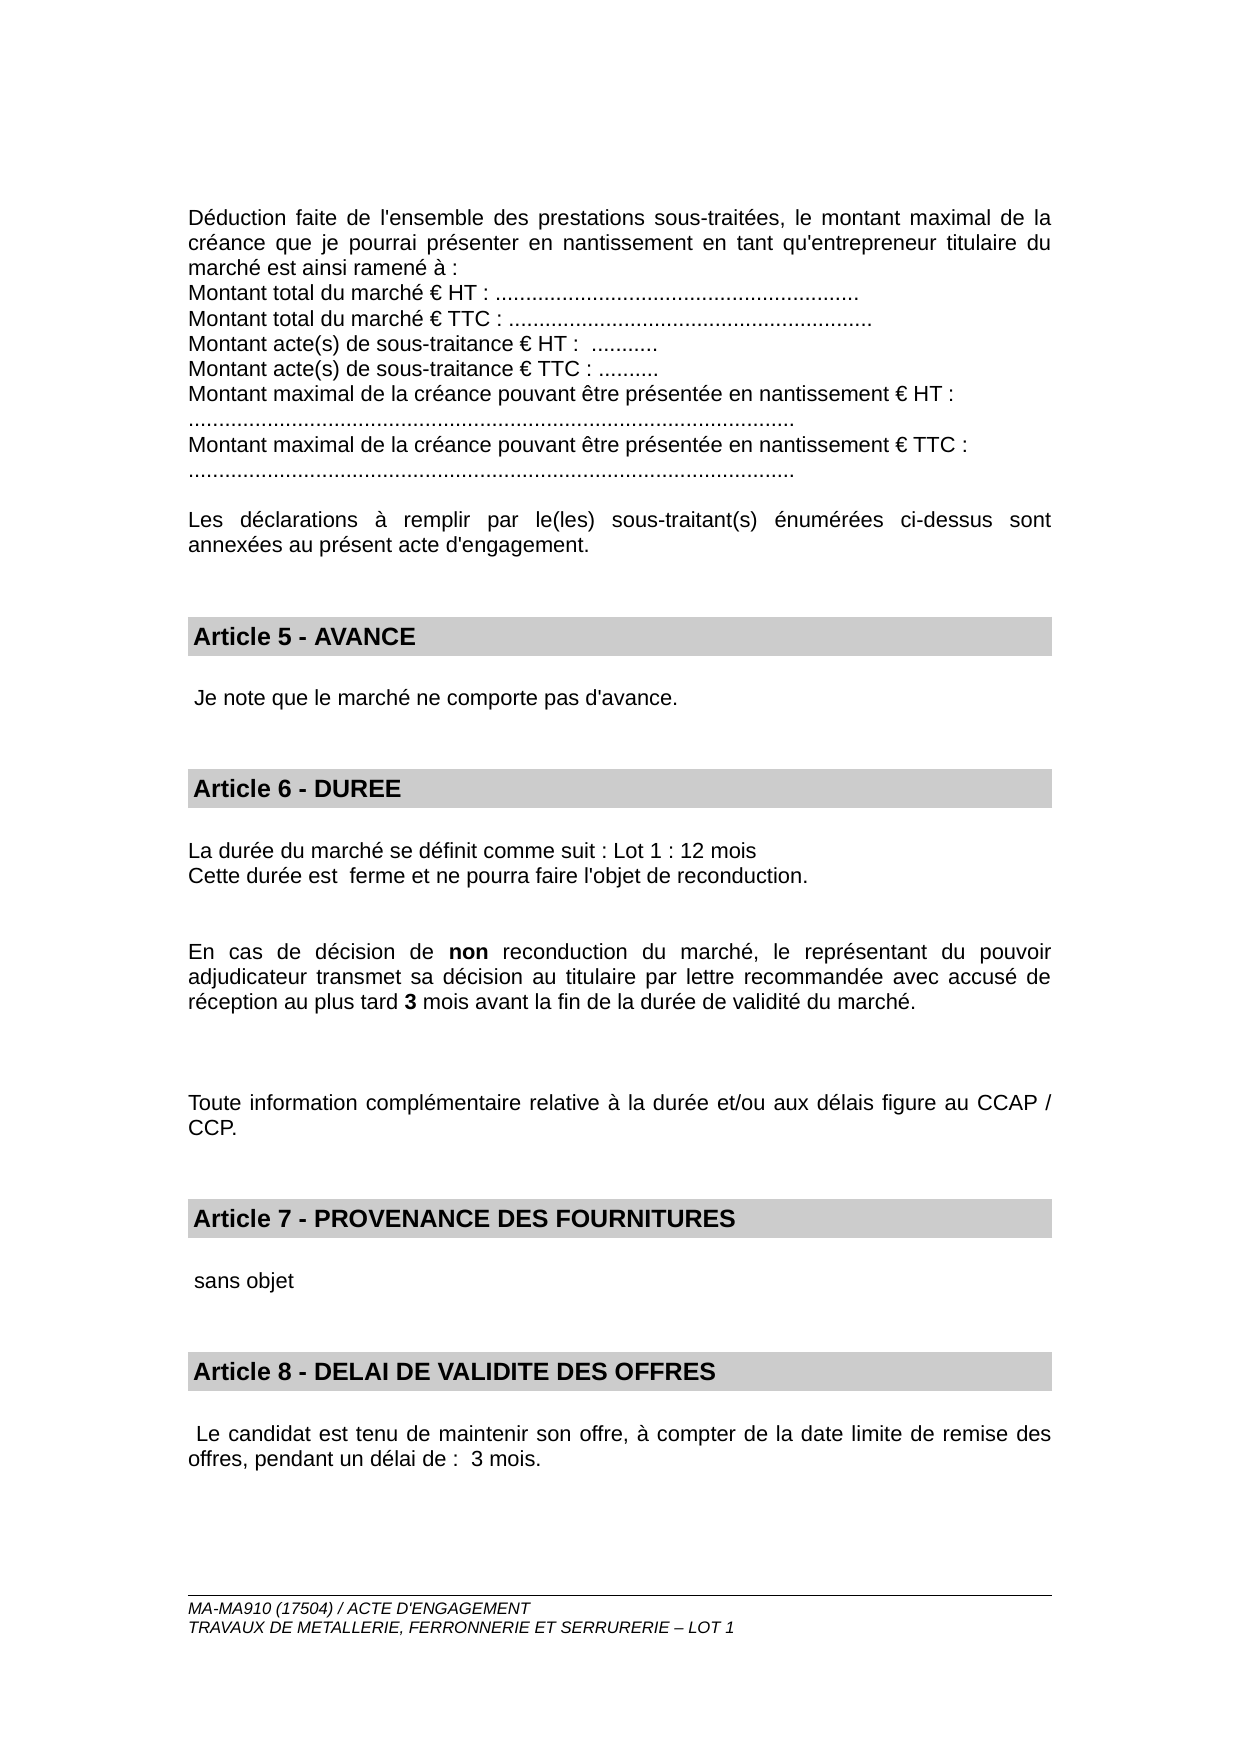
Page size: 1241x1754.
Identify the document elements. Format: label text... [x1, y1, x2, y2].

text Déduction faite de l'ensemble des prestations sous-traitées, le montant maximal de la créance que je pourrai présenter en nantissement en tant qu'entrepreneur titulaire du marché est ainsi ramené à : [188, 204, 1052, 280]
text Je note que le marché ne comporte pas d'avance. [188, 685, 1052, 710]
text Montant acte(s) de sous-traitance € TTC : .......... [188, 356, 1052, 381]
subtitle DUREE [190, 772, 1050, 806]
subtitle DELAI DE VALIDITE DES OFFRES [190, 1354, 1050, 1389]
text Montant acte(s) de sous-traitance € HT : ........... [188, 331, 1052, 356]
text Montant total du marché € HT : ............................................................ [188, 280, 1052, 305]
subtitle AVANCE [190, 619, 1050, 653]
text La durée du marché se définit comme suit : Lot 1 : 12 mois [188, 838, 1052, 863]
text Montant total du marché € TTC : ............................................................ [188, 305, 1052, 331]
text En cas de décision de non reconduction du marché, le représentant du pouvoir adjudicateur transmet sa décision au titulaire par lettre recommandée avec accusé de réception au plus tard 3 mois avant la fin de la durée de validité du marché. [188, 938, 1052, 1014]
text Les déclarations à remplir par le(les) sous-traitant(s) énumérées ci-dessus sont annexées au présent acte d'engagement. [188, 507, 1052, 557]
text Montant maximal de la créance pouvant être présentée en nantissement € HT : [188, 381, 1052, 406]
text .................................................................................................... [188, 457, 1052, 482]
text Cette durée est ferme et ne pourra faire l'objet de reconduction. [188, 863, 1052, 888]
text Montant maximal de la créance pouvant être présentée en nantissement € TTC : [188, 431, 1052, 457]
text Toute information complémentaire relative à la durée et/ou aux délais figure au CCAP / CCP. [188, 1090, 1052, 1140]
subtitle PROVENANCE DES FOURNITURES [190, 1202, 1050, 1236]
text sans objet [188, 1268, 1052, 1293]
text .................................................................................................... [188, 406, 1052, 431]
text Le candidat est tenu de maintenir son offre, à compter de la date limite de remise des offres, pendant un délai de : 3 mois. [188, 1420, 1052, 1471]
